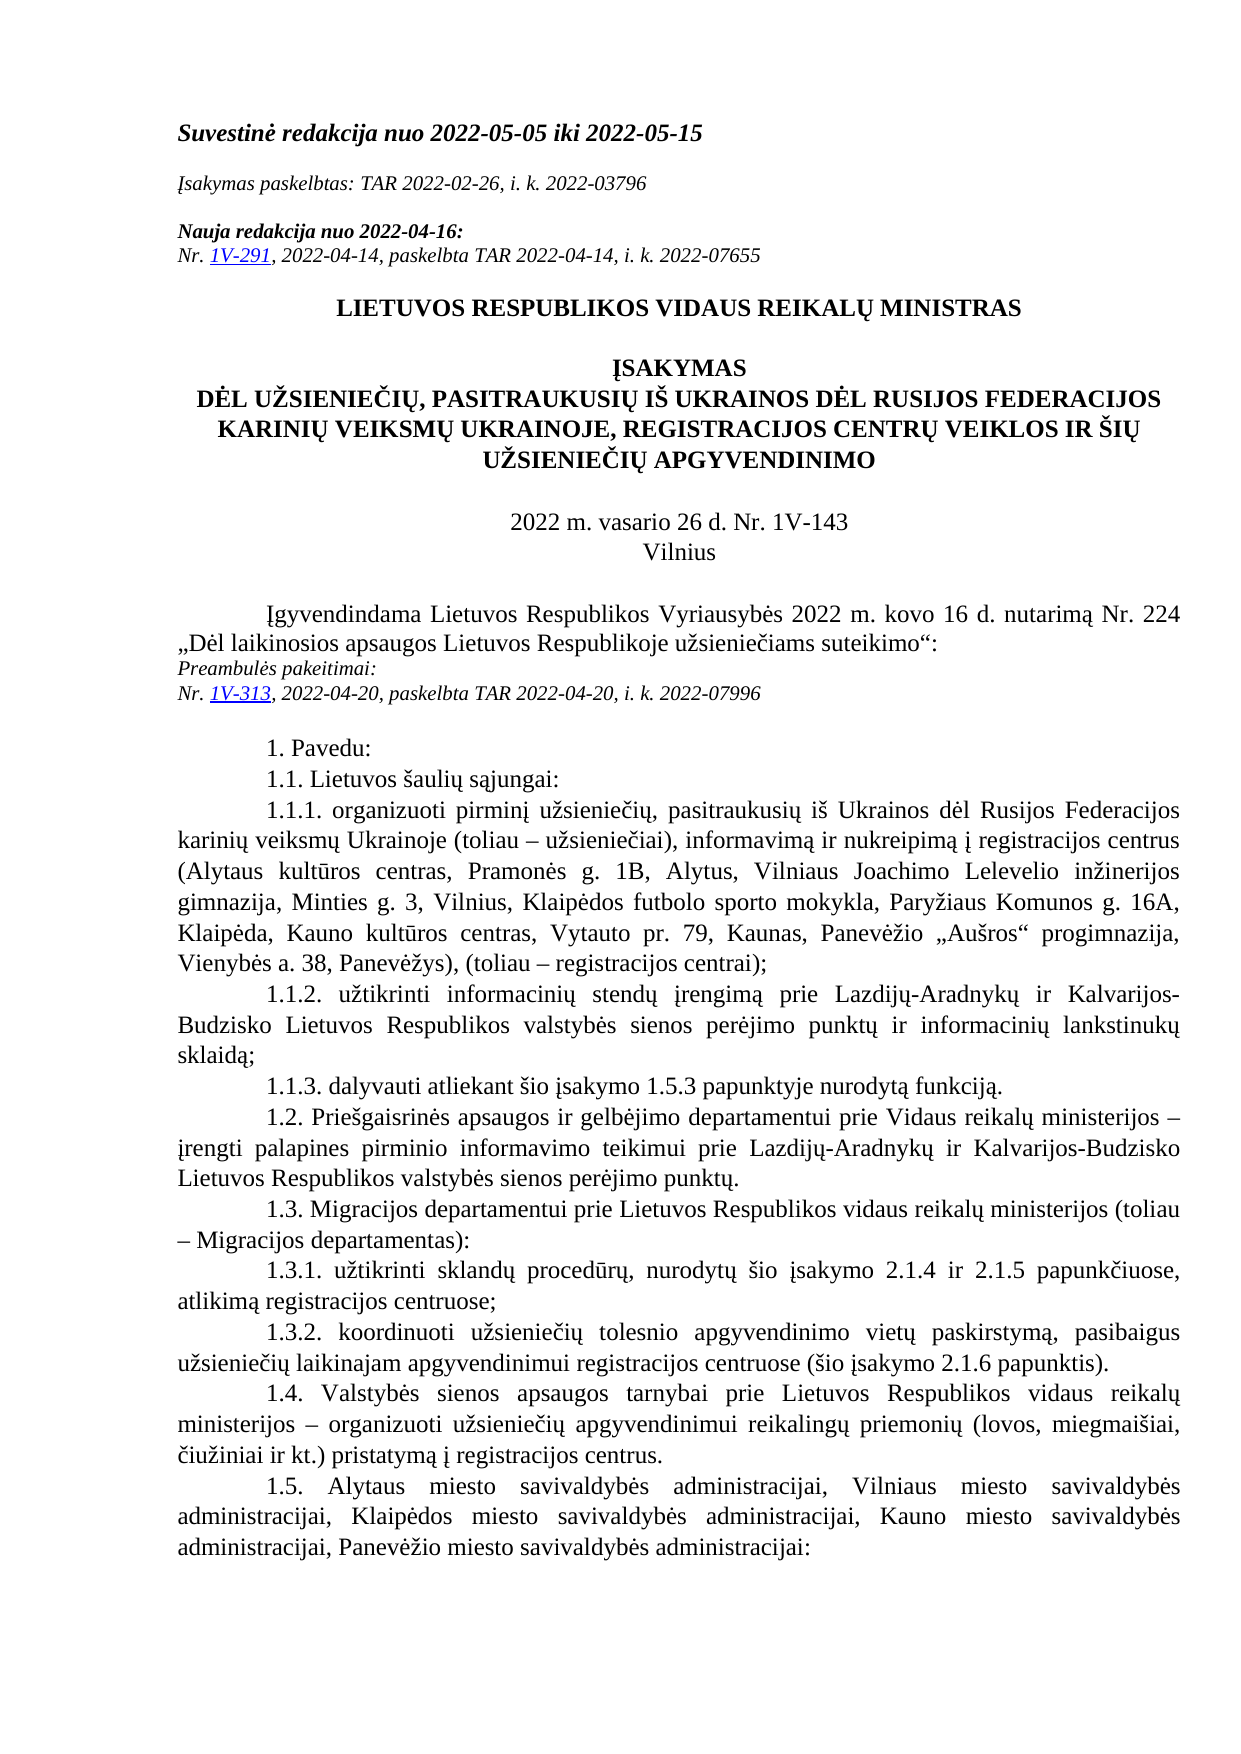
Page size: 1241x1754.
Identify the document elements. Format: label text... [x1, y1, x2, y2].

text 1.1.2. užtikrinti informacinių stendų įrengimą prie Lazdijų-Aradnykų ir Kalvarijos-Budzisko Lietuvos Respublikos valstybės sienos perėjimo punktų ir informacinių lankstinukų sklaidą; [177, 979, 1181, 1069]
text 1.1. Lietuvos šaulių sąjungai: [177, 764, 1181, 793]
text 1. Pavedu: [177, 733, 1181, 762]
text 1.5. Alytaus miesto savivaldybės administracijai, Vilniaus miesto savivaldybės administracijai, Klaipėdos miesto savivaldybės administracijai, Kauno miesto savivaldybės administracijai, Panevėžio miesto savivaldybės administracijai: [177, 1471, 1181, 1561]
text Vilnius [177, 537, 1181, 566]
text 1.3. Migracijos departamentui prie Lietuvos Respublikos vidaus reikalų ministerijos (toliau – Migracijos departamentas): [177, 1194, 1181, 1254]
text Nr. 1V-313, 2022-04-20, paskelbta TAR 2022-04-20, i. k. 2022-07996 [177, 680, 1181, 704]
text Nauja redakcija nuo 2022-04-16: [177, 219, 1181, 243]
text 1.2. Priešgaisrinės apsaugos ir gelbėjimo departamentui prie Vidaus reikalų ministerijos – įrengti palapines pirminio informavimo teikimui prie Lazdijų-Aradnykų ir Kalvarijos-Budzisko Lietuvos Respublikos valstybės sienos perėjimo punktų. [177, 1102, 1181, 1192]
text 1.4. Valstybės sienos apsaugos tarnybai prie Lietuvos Respublikos vidaus reikalų ministerijos – organizuoti užsieniečių apgyvendinimui reikalingų priemonių (lovos, miegmaišiai, čiužiniai ir kt.) pristatymą į registracijos centrus. [177, 1378, 1181, 1469]
text Įsakymas paskelbtas: TAR 2022-02-26, i. k. 2022-03796 [177, 171, 1181, 195]
text Suvestinė redakcija nuo 2022-05-05 iki 2022-05-15 [177, 118, 1181, 147]
text LIETUVOS RESPUBLIKOS VIDAUS REIKALŲ MINISTRAS [177, 293, 1181, 322]
text 1.3.2. koordinuoti užsieniečių tolesnio apgyvendinimo vietų paskirstymą, pasibaigus užsieniečių laikinajam apgyvendinimui registracijos centruose (šio įsakymo 2.1.6 papunktis). [177, 1317, 1181, 1377]
text DĖL UŽSIENIEČIŲ, PASITRAUKUSIŲ IŠ UKRAINOS DĖL RUSIJOS FEDERACIJOS KARINIŲ VEIKSMŲ UKRAINOJE, REGISTRACIJOS CENTRŲ VEIKLOS IR ŠIŲ UŽSIENIEČIŲ APGYVENDINIMO [177, 384, 1181, 474]
text Preambulės pakeitimai: [177, 656, 1181, 680]
text Įgyvendindama Lietuvos Respublikos Vyriausybės 2022 m. kovo 16 d. nutarimą Nr. 224 „Dėl laikinosios apsaugos Lietuvos Respublikoje užsieniečiams suteikimo“: [177, 599, 1181, 656]
text ĮSAKYMAS [177, 353, 1181, 382]
text 2022 m. vasario 26 d. Nr. 1V-143 [177, 507, 1181, 535]
text 1.1.3. dalyvauti atliekant šio įsakymo 1.5.3 papunktyje nurodytą funkciją. [177, 1071, 1181, 1100]
text 1.1.1. organizuoti pirminį užsieniečių, pasitraukusių iš Ukrainos dėl Rusijos Federacijos karinių veiksmų Ukrainoje (toliau – užsieniečiai), informavimą ir nukreipimą į registracijos centrus (Alytaus kultūros centras, Pramonės g. 1B, Alytus, Vilniaus Joachimo Lelevelio inžinerijos gimnazija, Minties g. 3, Vilnius, Klaipėdos futbolo sporto mokykla, Paryžiaus Komunos g. 16A, Klaipėda, Kauno kultūros centras, Vytauto pr. 79, Kaunas, Panevėžio „Aušros“ progimnazija, Vienybės a. 38, Panevėžys), (toliau – registracijos centrai); [177, 795, 1181, 977]
text 1.3.1. užtikrinti sklandų procedūrų, nurodytų šio įsakymo 2.1.4 ir 2.1.5 papunkčiuose, atlikimą registracijos centruose; [177, 1256, 1181, 1315]
text Nr. 1V-291, 2022-04-14, paskelbta TAR 2022-04-14, i. k. 2022-07655 [177, 243, 1181, 267]
